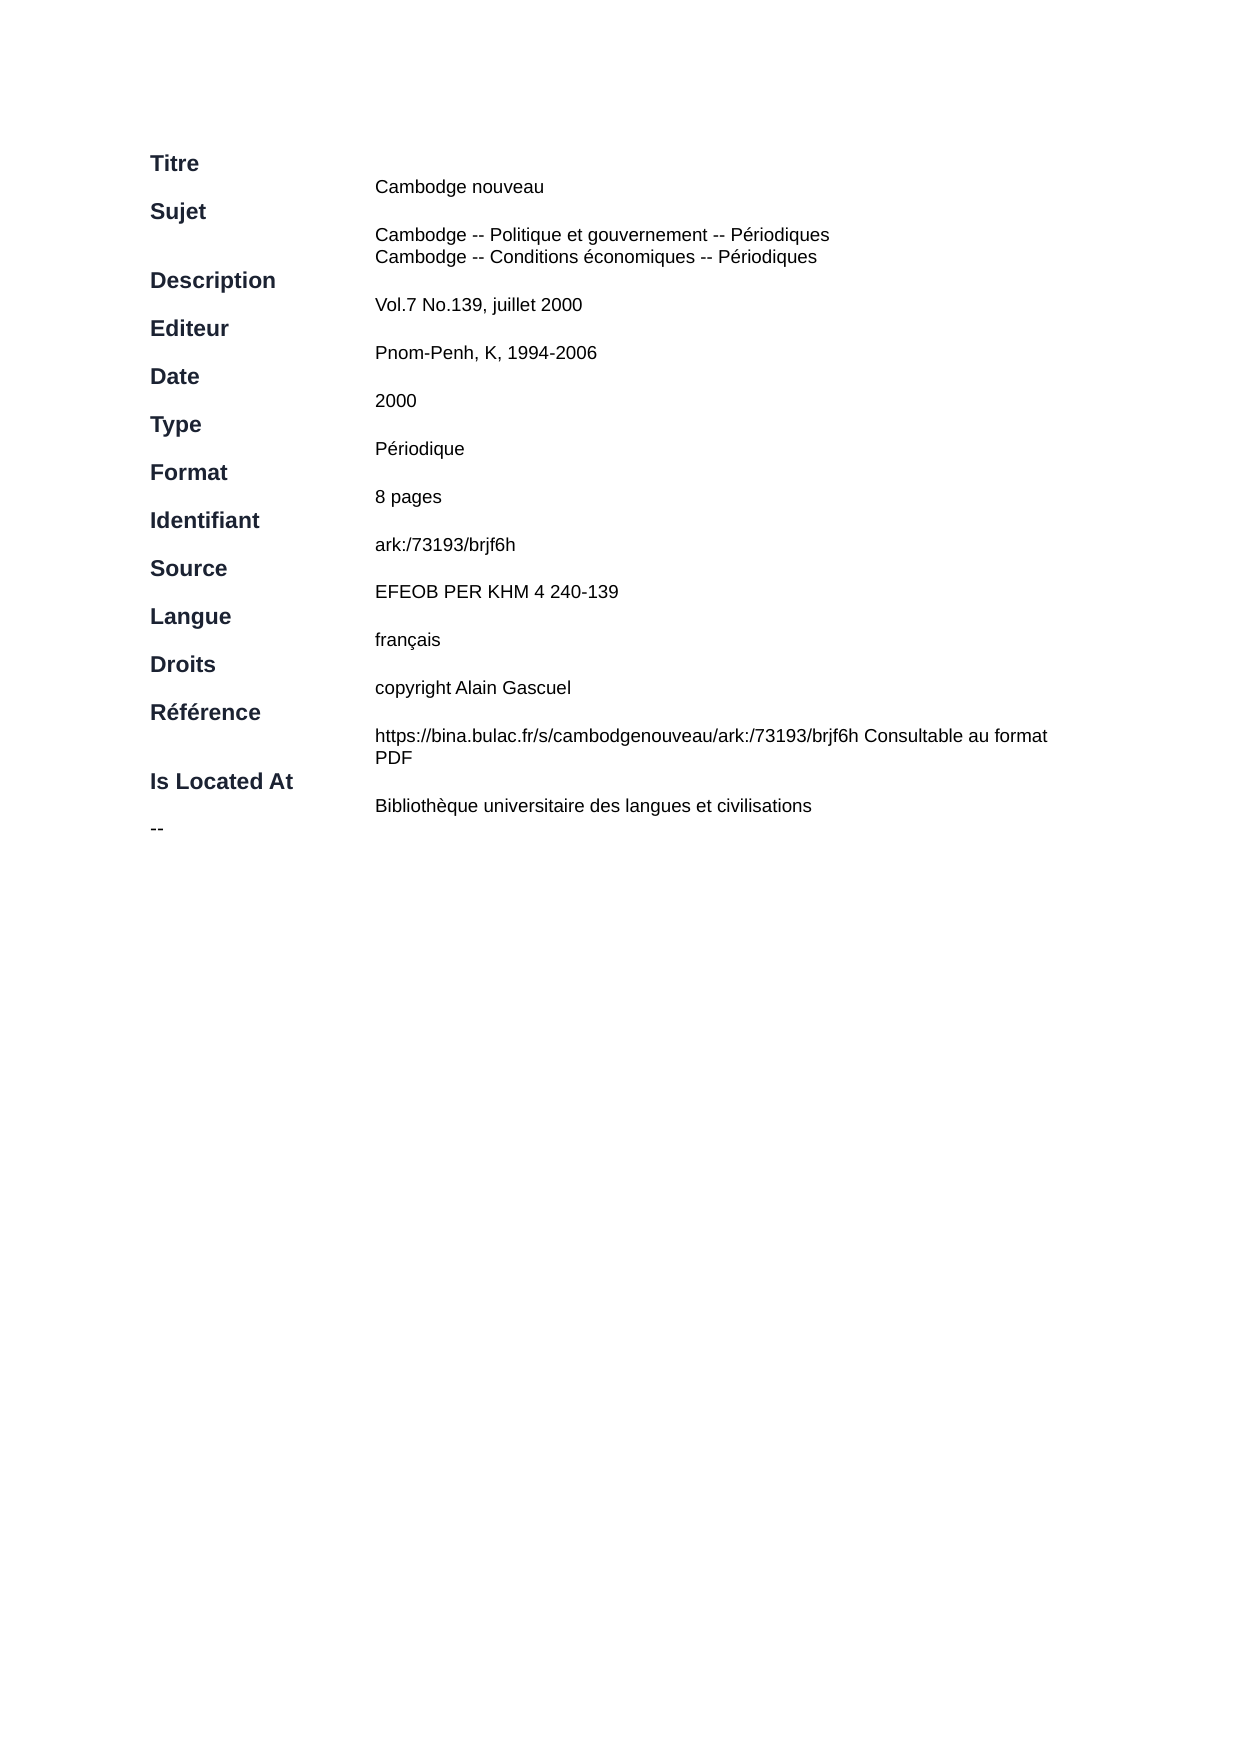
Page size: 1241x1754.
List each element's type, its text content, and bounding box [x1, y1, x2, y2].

text français [375, 629, 1090, 651]
text 2000 [375, 389, 1090, 411]
text Type [150, 411, 1090, 437]
text EFEOB PER KHM 4 240-139 [375, 581, 1090, 603]
text -- [150, 816, 1090, 840]
text 8 pages [375, 485, 1090, 507]
text Périodique [375, 437, 1090, 459]
text ark:/73193/brjf6h [375, 533, 1090, 555]
text https://bina.bulac.fr/s/cambodgenouveau/ark:/73193/brjf6h Consultable au format PDF [375, 725, 1090, 768]
text Droits [150, 651, 1090, 677]
text Pnom-Penh, K, 1994-2006 [375, 342, 1090, 363]
text Vol.7 No.139, juillet 2000 [375, 294, 1090, 315]
text Editeur [150, 315, 1090, 342]
text Is Located At [150, 768, 1090, 794]
text copyright Alain Gascuel [375, 677, 1090, 699]
text Bibliothèque universitaire des langues et civilisations [375, 794, 1090, 816]
text Référence [150, 699, 1090, 725]
text Sujet [150, 198, 1090, 224]
text Date [150, 363, 1090, 389]
text Source [150, 555, 1090, 581]
text Format [150, 459, 1090, 485]
text Cambodge -- Politique et gouvernement -- Périodiques [375, 224, 1090, 246]
text Titre [150, 150, 1090, 176]
text Description [150, 267, 1090, 294]
text Langue [150, 603, 1090, 629]
text Cambodge -- Conditions économiques -- Périodiques [375, 246, 1090, 267]
text Cambodge nouveau [375, 176, 1090, 198]
text Identifiant [150, 507, 1090, 533]
